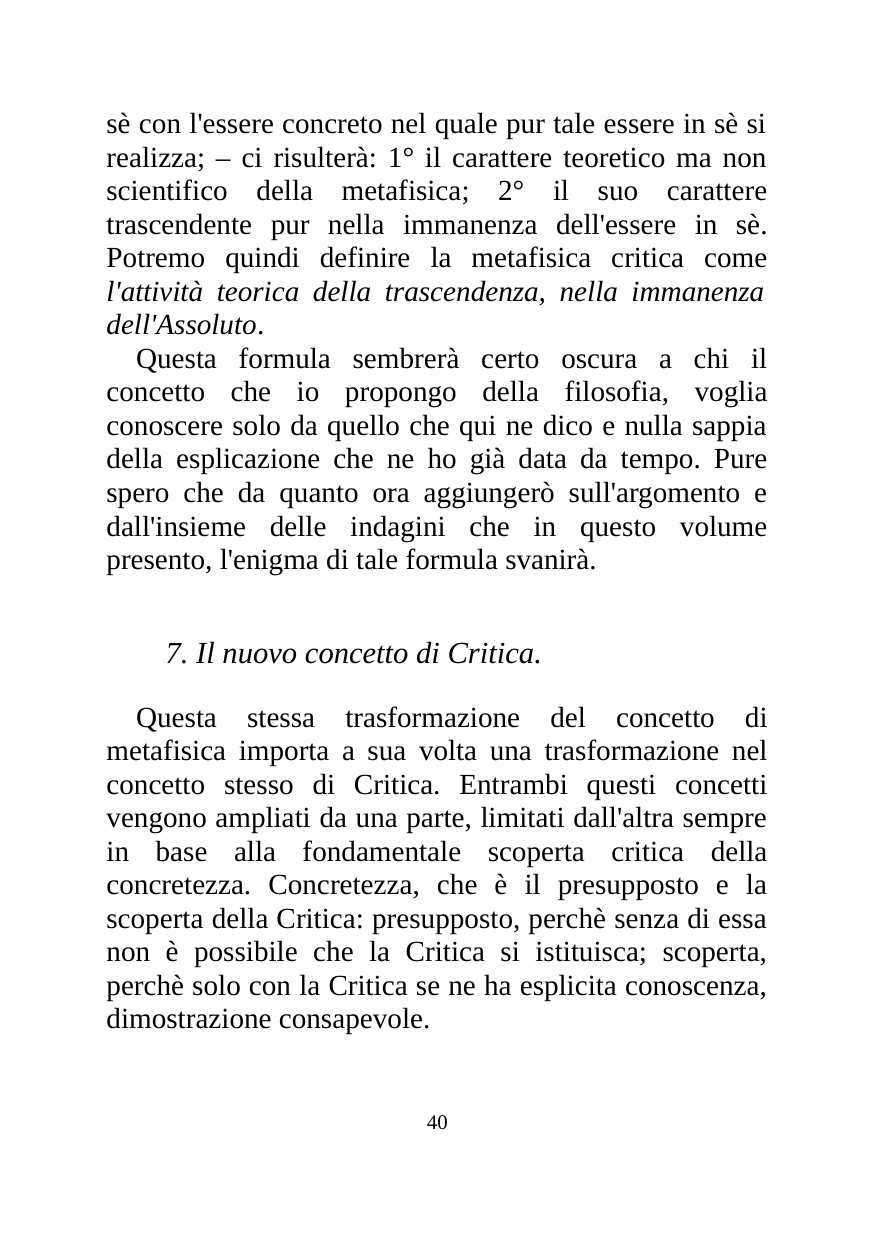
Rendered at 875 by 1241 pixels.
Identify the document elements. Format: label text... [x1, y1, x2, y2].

subtitle 7. Il nuovo concetto di Critica. [165, 635, 768, 670]
text Questa formula sembrerà certo oscura a chi il concetto che io propongo della filosofia, voglia conoscere solo da quello che qui ne dico e nulla sappia della esplicazione che ne ho già data da tempo. Pure spero che da quanto ora aggiungerò sull'argomento e dall'insieme delle indagini che in questo volume presento, l'enigma di tale formula svanirà. [106, 341, 768, 576]
text sè con l'essere concreto nel quale pur tale essere in sè si realizza; – ci risulterà: 1° il carattere teoretico ma non scientifico della metafisica; 2° il suo carattere trascendente pur nella immanenza dell'essere in sè. Potremo quindi definire la metafisica critica come l'attività teorica della trascendenza, nella immanenza dell'Assoluto. [106, 106, 768, 341]
text Questa stessa trasformazione del concetto di metafisica importa a sua volta una trasformazione nel concetto stesso di Critica. Entrambi questi concetti vengono ampliati da una parte, limitati dall'altra sempre in base alla fondamentale scoperta critica della concretezza. Concretezza, che è il presupposto e la scoperta della Critica: presupposto, perchè senza di essa non è possibile che la Critica si istituisca; scoperta, perchè solo con la Critica se ne ha esplicita conoscenza, dimostrazione consapevole. [106, 700, 768, 1035]
